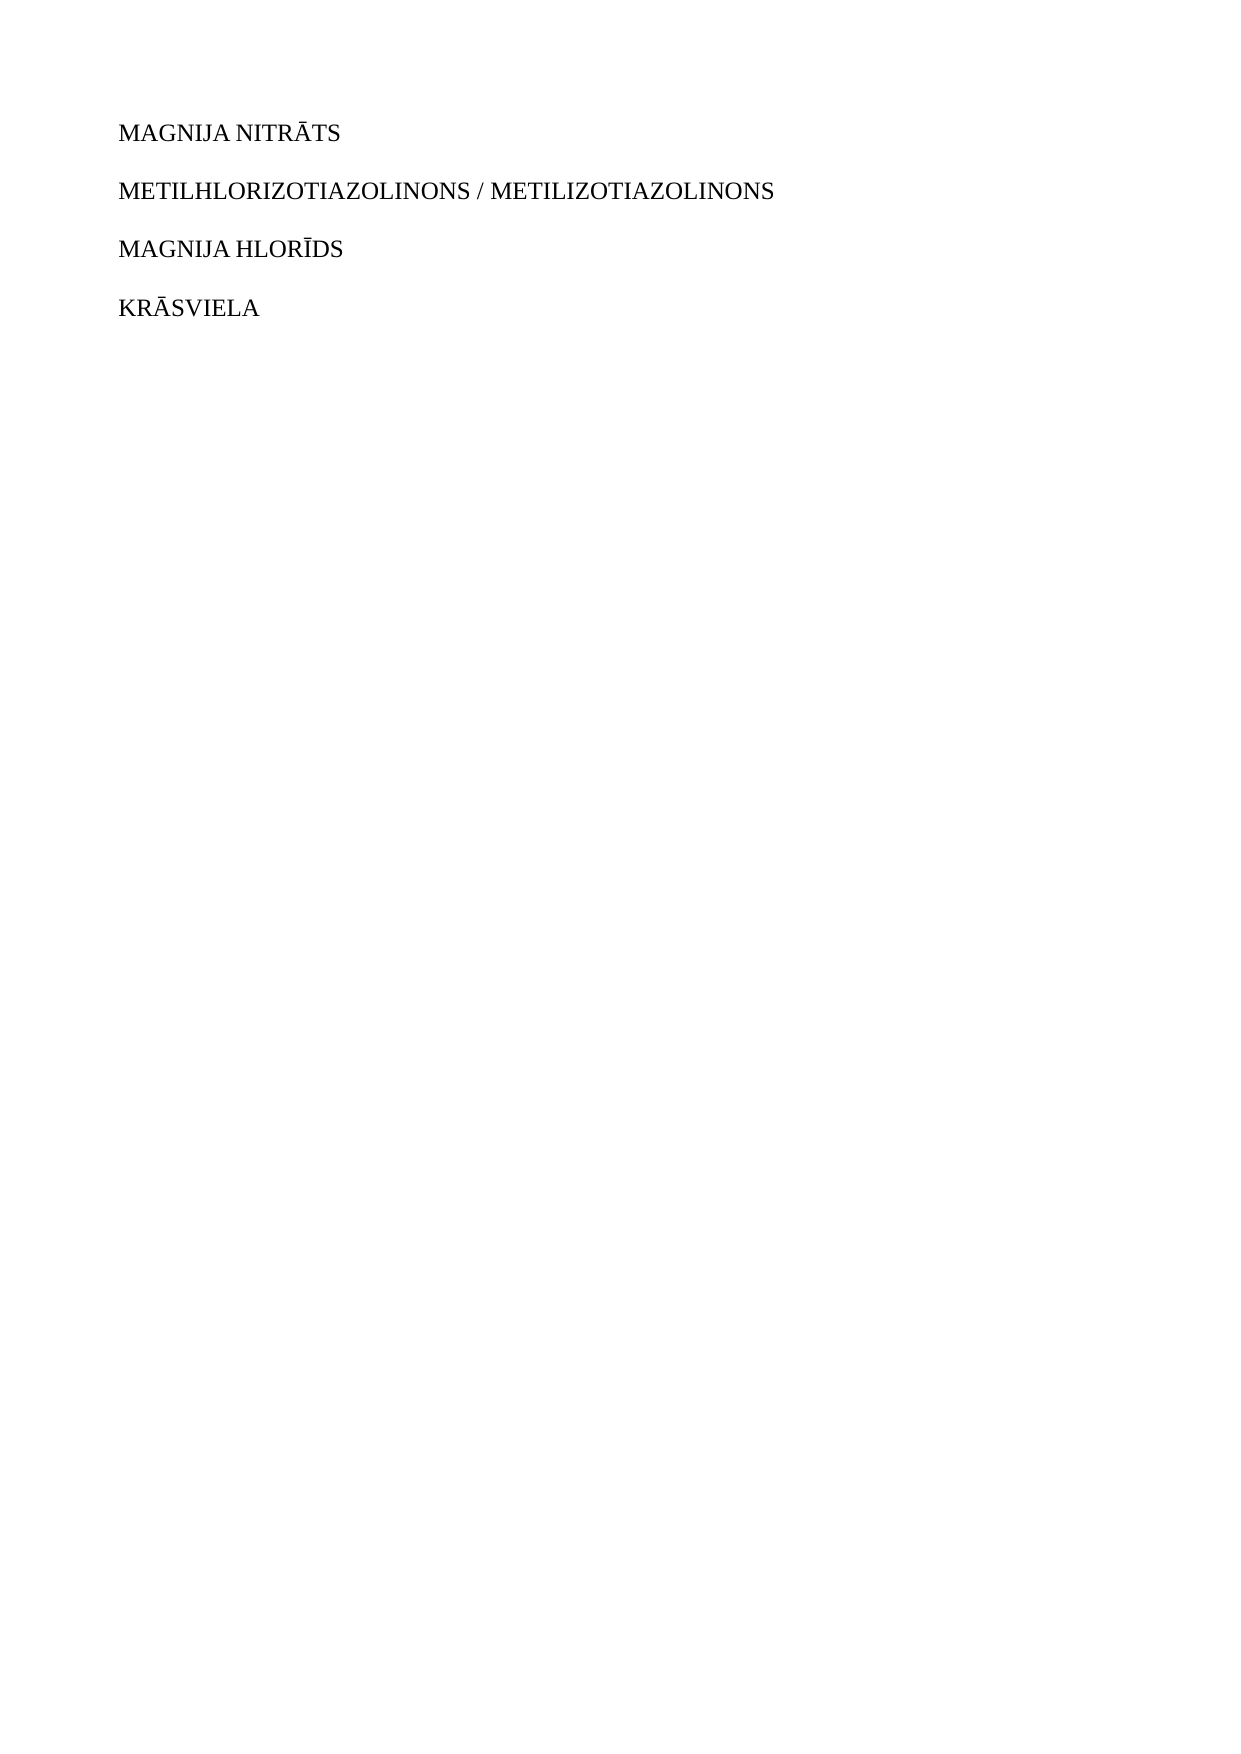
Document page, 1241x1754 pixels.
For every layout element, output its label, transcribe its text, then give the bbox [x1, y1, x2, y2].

text MAGNIJA HLORĪDS [118, 234, 1122, 263]
text KRĀSVIELA [118, 293, 1122, 322]
text METILHLORIZOTIAZOLINONS / METILIZOTIAZOLINONS [118, 176, 1122, 205]
text MAGNIJA NITRĀTS [118, 118, 1122, 147]
